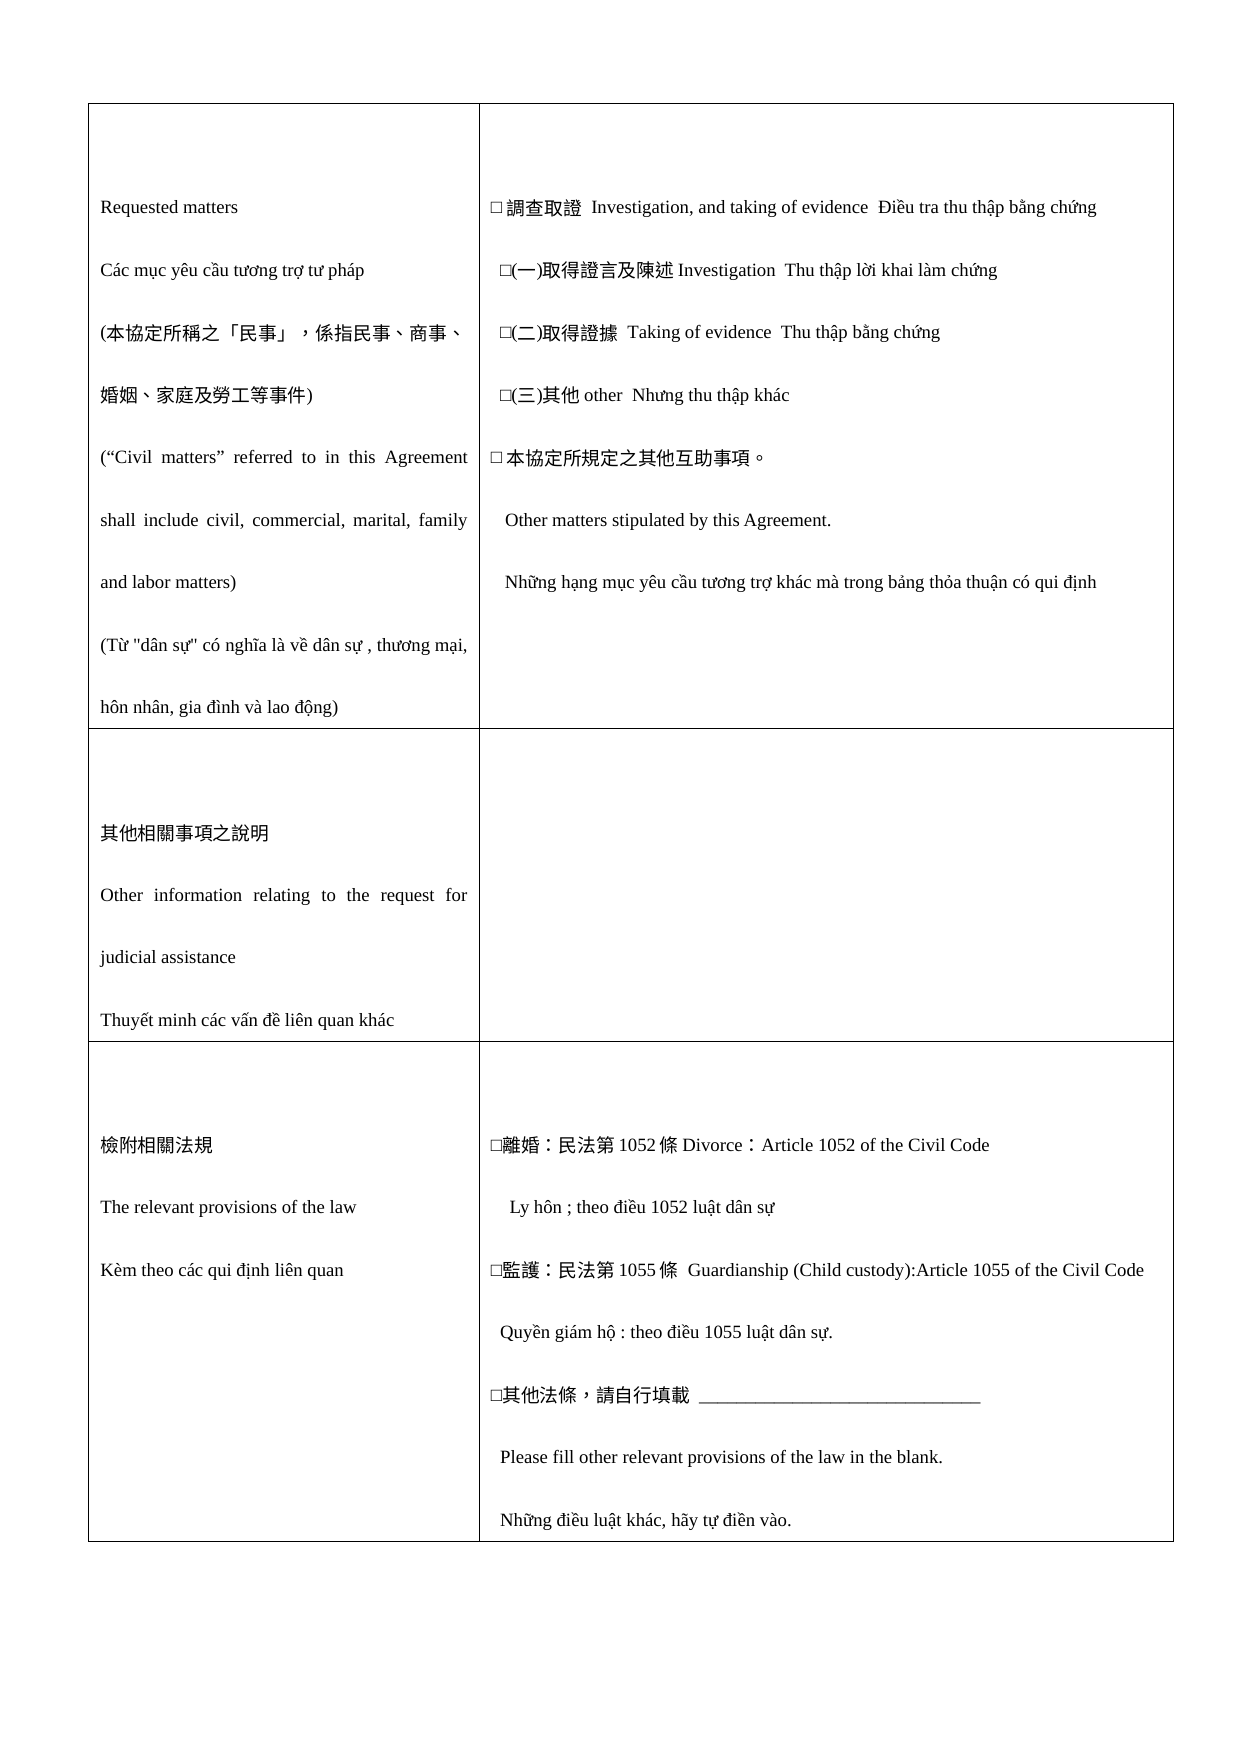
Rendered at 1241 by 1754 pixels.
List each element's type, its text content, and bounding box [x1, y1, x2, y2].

table_cell 其他相關事項之說明 Other information relating to the request for judicial assistance Thuyết minh các vấn đề liên quan khác [89, 729, 479, 1041]
table_cell [480, 729, 1173, 1041]
table_cell 檢附相關法規 The relevant provisions of the law Kèm theo các qui định liên quan [89, 1042, 479, 1541]
table_cell Requested matters Các mục yêu cầu tương trợ tư pháp (本協定所稱之「民事」，係指民事、商事、婚姻、家庭及勞工等事件) (“Civil matters” referred to in this Agreement shall include civil, commercial, marital, family and labor matters) (Từ "dân sự" có nghĩa là về dân sự , thương mại, hôn nhân, gia đình và lao động) [89, 104, 479, 728]
table_cell □ 調查取證 Investigation, and taking of evidence Điều tra thu thập bằng chứng □(一)取得證言及陳述Investigation Thu thập lời khai làm chứng □(二)取得證據 Taking of evidence Thu thập bằng chứng □(三)其他other Nhưng thu thập khác □ 本協定所規定之其他互助事項。 Other matters stipulated by this Agreement. Những hạng mục yêu cầu tương trợ khác mà trong bảng thỏa thuận có qui định [480, 104, 1173, 728]
table_cell □離婚：民法第1052條Divorce：Article 1052 of the Civil Code Ly hôn ; theo điều 1052 luật dân sự □監護：民法第1055條 Guardianship (Child custody):Article 1055 of the Civil Code Quyền giám hộ : theo điều 1055 luật dân sự. □其他法條，請自行填載 ______________________________ Please fill other relevant provisions of the law in the blank. Những điều luật khác, hãy tự điền vào. [480, 1042, 1173, 1541]
